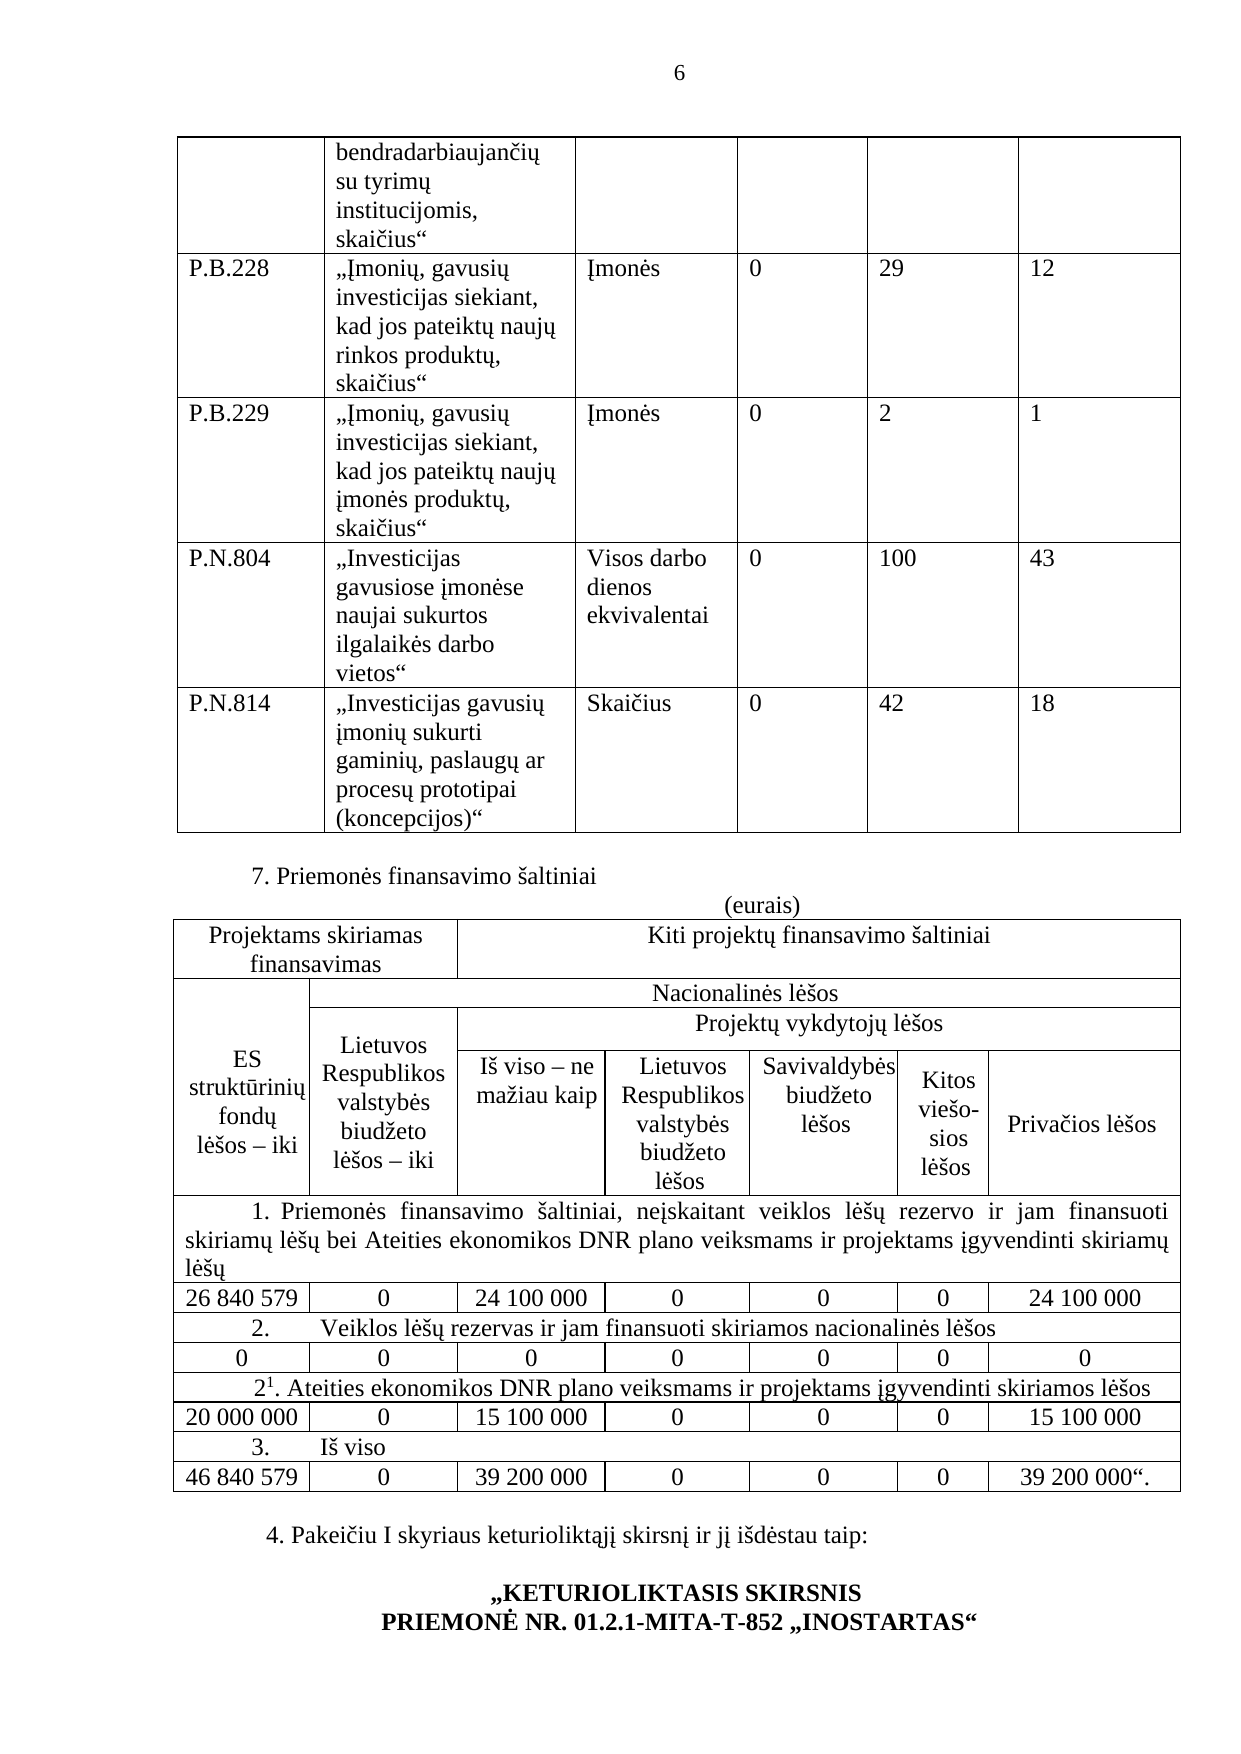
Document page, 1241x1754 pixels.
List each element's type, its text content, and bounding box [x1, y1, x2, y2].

table_cell 2. Veiklos lėšų rezervas ir jam finansuoti skiriamos nacionalinės lėšos [174, 1313, 1180, 1342]
table_cell 42 [868, 688, 1018, 832]
table_cell 1 [1019, 398, 1180, 542]
table_cell 0 [738, 398, 867, 542]
table_cell „Investicijas gavusiose įmonėse naujai sukurtos ilgalaikės darbo vietos“ [325, 543, 575, 687]
table_cell 0 [458, 1343, 604, 1372]
table_cell [738, 138, 867, 252]
table_cell 39 200 000“. [989, 1462, 1180, 1491]
table_cell 0 [898, 1283, 988, 1312]
table_cell „Įmonių, gavusių investicijas siekiant, kad jos pateiktų naujų rinkos produktų, skaičius“ [325, 254, 575, 397]
table_cell 0 [750, 1343, 897, 1372]
table_cell Projektų vykdytojų lėšos [458, 1008, 1180, 1050]
table_cell P.N.804 [178, 543, 324, 687]
table_cell 0 [898, 1343, 988, 1372]
table_cell 43 [1019, 543, 1180, 687]
table_cell 0 [310, 1283, 457, 1312]
table_cell Kitos viešo-sios lėšos [898, 1051, 988, 1195]
table_header Kiti projektų finansavimo šaltiniai [458, 920, 1180, 977]
table_cell 20 000 000 [174, 1403, 309, 1431]
table_header Projektams skiriamas finansavimas [174, 920, 457, 977]
table_cell 26 840 579 [174, 1283, 309, 1312]
table_cell 39 200 000 [458, 1462, 604, 1491]
table_cell 24 100 000 [458, 1283, 604, 1312]
text 7. Priemonės finansavimo šaltiniai [177, 861, 1181, 890]
table_cell ES struktūrinių fondų lėšos – iki [174, 979, 309, 1195]
table_cell 0 [606, 1283, 749, 1312]
table_cell 24 100 000 [989, 1283, 1180, 1312]
table_cell 0 [310, 1343, 457, 1372]
table_cell 1. Priemonės finansavimo šaltiniai, neįskaitant veiklos lėšų rezervo ir jam finansuoti skiriamų lėšų bei Ateities ekonomikos DNR plano veiksmams ir projektams įgyvendinti skiriamų lėšų [174, 1196, 1180, 1282]
text „KETURIOLIKTASIS SKIRSNIS [177, 1578, 1181, 1607]
table_cell 0 [738, 688, 867, 832]
table_cell Skaičius [576, 688, 737, 832]
table_cell [1019, 138, 1180, 252]
table_cell 29 [868, 254, 1018, 397]
table_cell 2 [868, 398, 1018, 542]
table_cell 0 [606, 1403, 749, 1431]
table_cell Privačios lėšos [989, 1051, 1180, 1195]
table_cell 0 [989, 1343, 1180, 1372]
table_cell „Įmonių, gavusių investicijas siekiant, kad jos pateiktų naujų įmonės produktų, skaičius“ [325, 398, 575, 542]
table_cell 0 [898, 1403, 988, 1431]
table_cell bendradarbiaujančių su tyrimų institucijomis, skaičius“ [325, 138, 575, 252]
text PRIEMONĖ NR. 01.2.1-MITA-T-852 „INOSTARTAS“ [177, 1607, 1181, 1636]
table_cell P.B.229 [178, 398, 324, 542]
table_cell 46 840 579 [174, 1462, 309, 1491]
text (eurais) [177, 890, 1181, 919]
table_cell 21. Ateities ekonomikos DNR plano veiksmams ir projektams įgyvendinti skiriamos lėšos [174, 1373, 1180, 1401]
table_cell Savivaldybės biudžeto lėšos [750, 1051, 897, 1195]
table_cell 18 [1019, 688, 1180, 832]
table_cell 0 [750, 1403, 897, 1431]
table_cell 15 100 000 [458, 1403, 604, 1431]
table_cell 0 [738, 254, 867, 397]
table_cell [576, 138, 737, 252]
table_cell „Investicijas gavusių įmonių sukurti gaminių, paslaugų ar procesų prototipai (koncepcijos)“ [325, 688, 575, 832]
table_cell Lietuvos Respublikos valstybės biudžeto lėšos – iki [310, 1008, 457, 1195]
table_cell Visos darbo dienos ekvivalentai [576, 543, 737, 687]
table_cell 0 [898, 1462, 988, 1491]
table_cell Nacionalinės lėšos [310, 979, 1180, 1007]
table_cell 0 [310, 1462, 457, 1491]
table_cell 3. Iš viso [174, 1432, 1180, 1461]
table_cell 0 [606, 1343, 749, 1372]
table_cell P.N.814 [178, 688, 324, 832]
table_cell 0 [738, 543, 867, 687]
table_cell 0 [606, 1462, 749, 1491]
table_cell 0 [174, 1343, 309, 1372]
table_cell Iš viso – ne mažiau kaip [458, 1051, 604, 1195]
table_cell 0 [750, 1283, 897, 1312]
table_cell Lietuvos Respublikos valstybės biudžeto lėšos [606, 1051, 749, 1195]
table_cell Įmonės [576, 254, 737, 397]
text 4. Pakeičiu I skyriaus keturioliktąjį skirsnį ir jį išdėstau taip: [177, 1521, 1181, 1549]
table_cell [178, 138, 324, 252]
table_cell P.B.228 [178, 254, 324, 397]
table_cell 0 [750, 1462, 897, 1491]
table_cell [868, 138, 1018, 252]
table_cell Įmonės [576, 398, 737, 542]
table_cell 100 [868, 543, 1018, 687]
table_cell 15 100 000 [989, 1403, 1180, 1431]
table_cell 12 [1019, 254, 1180, 397]
table_cell 0 [310, 1403, 457, 1431]
